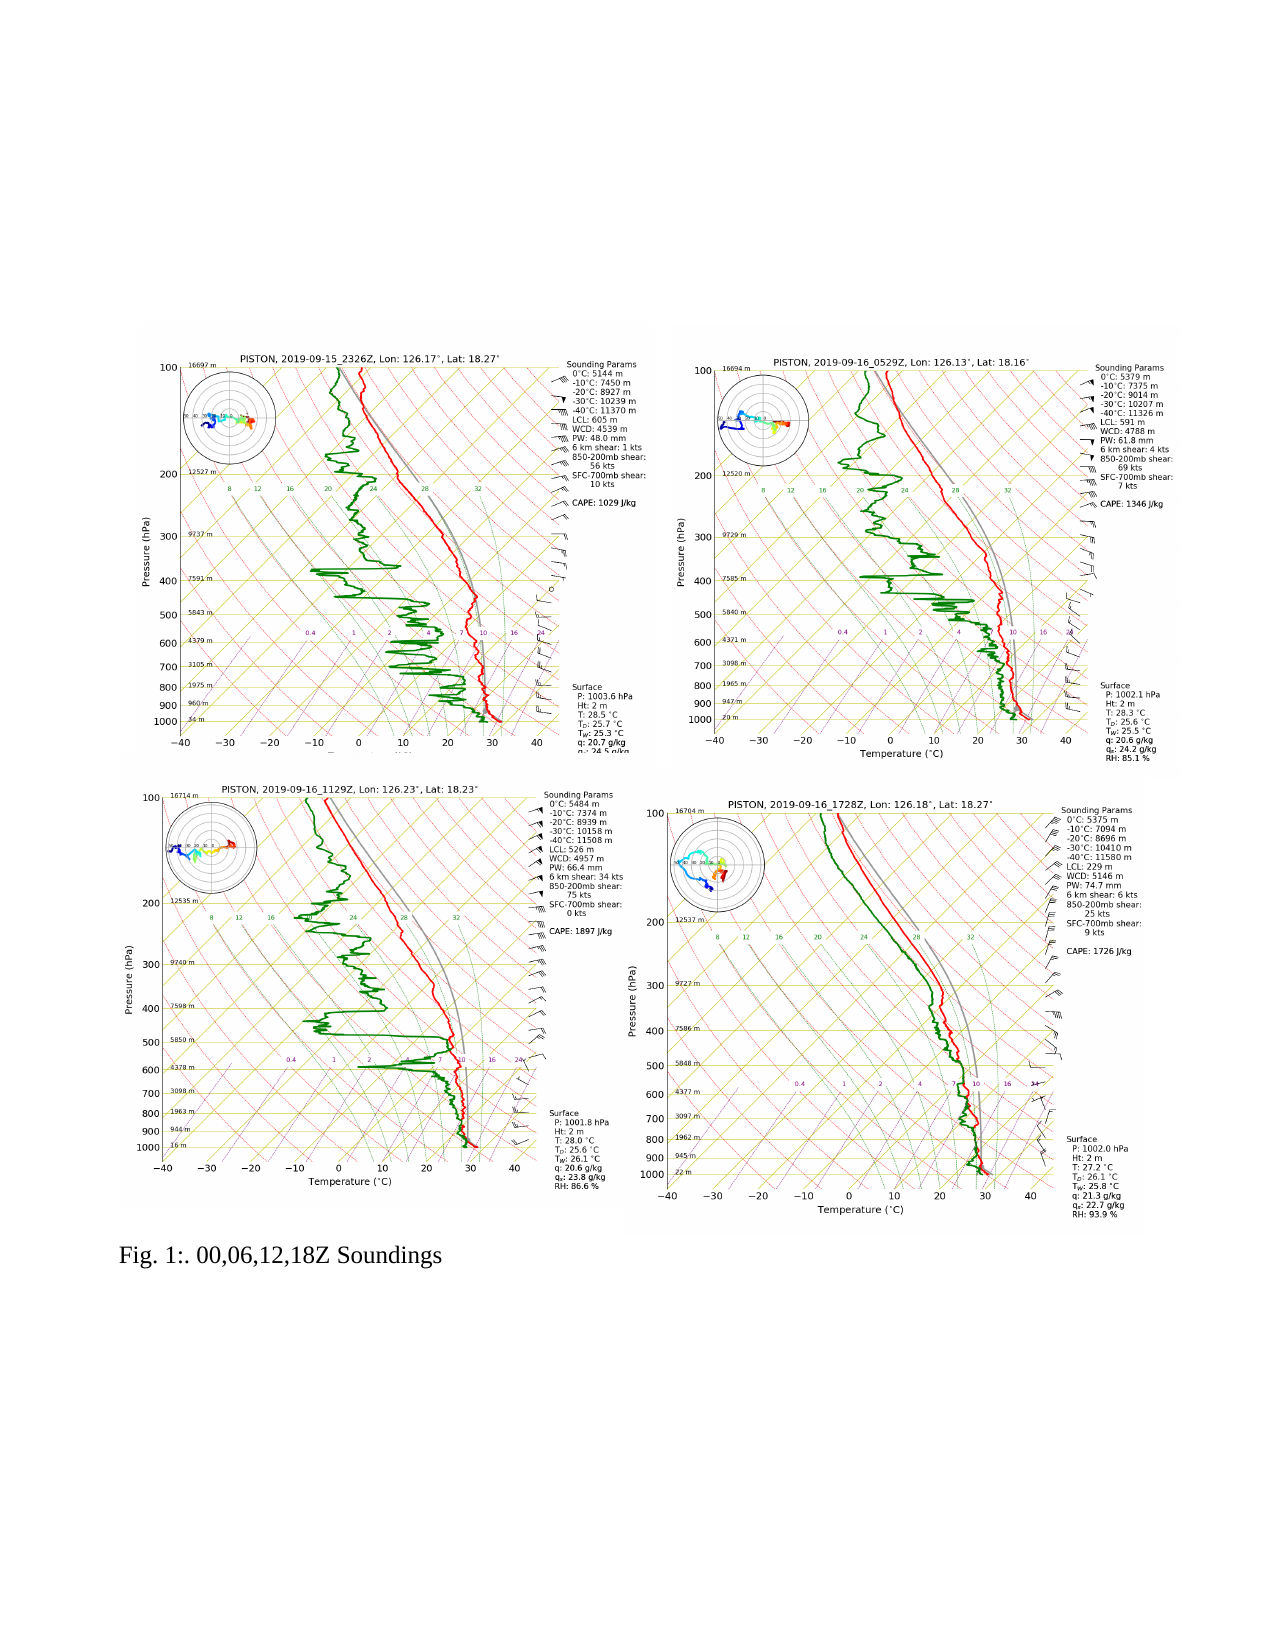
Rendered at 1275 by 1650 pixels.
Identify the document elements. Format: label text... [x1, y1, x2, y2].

picture [119, 321, 1182, 1236]
text Fig. 1:. 00,06,12,18Z Soundings [118, 1240, 1156, 1268]
